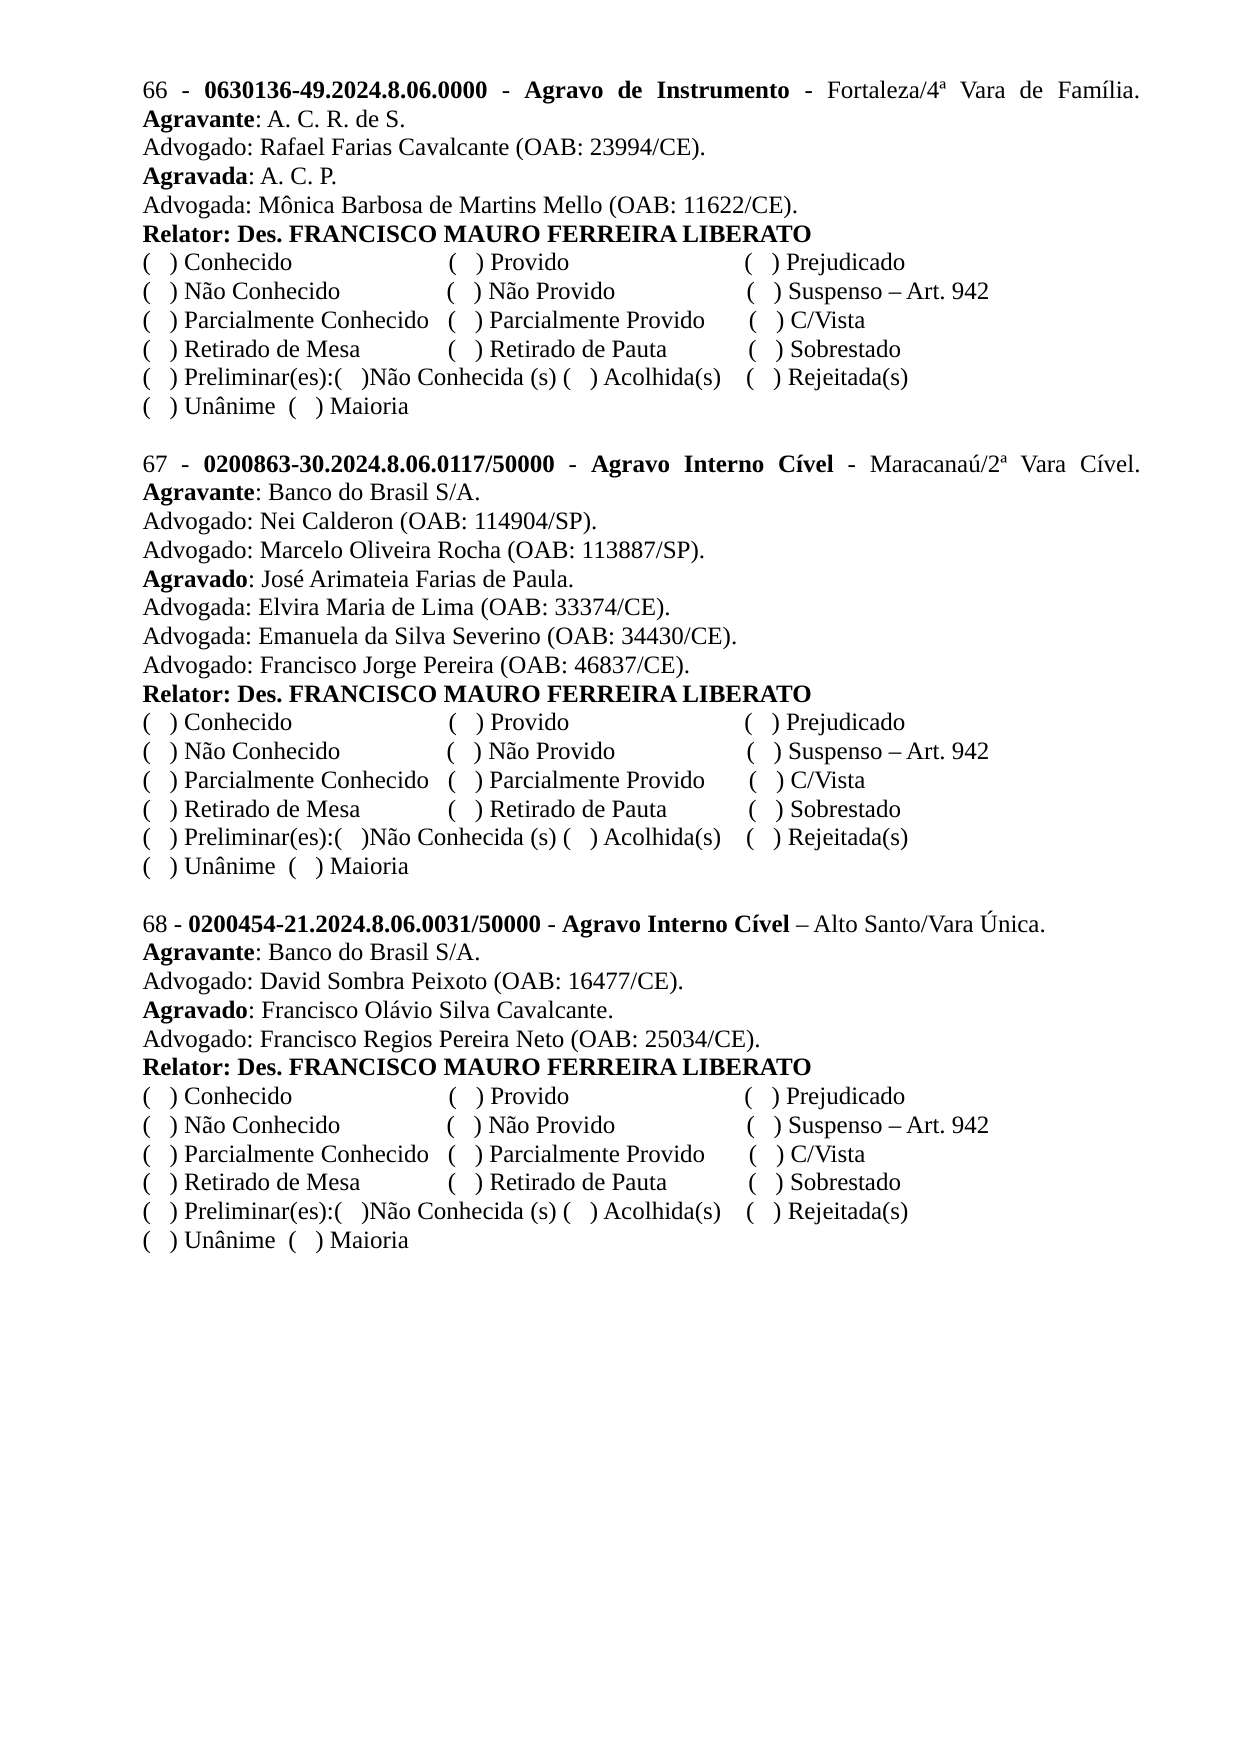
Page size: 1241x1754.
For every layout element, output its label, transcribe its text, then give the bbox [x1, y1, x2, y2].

text Relator: Des. FRANCISCO MAURO FERREIRA LIBERATO [142, 219, 1141, 247]
text Advogada: Mônica Barbosa de Martins Mello (OAB: 11622/CE). [142, 190, 1141, 219]
text Advogada: Emanuela da Silva Severino (OAB: 34430/CE). [142, 621, 1141, 650]
text ( ) Conhecido ( ) Provido ( ) Prejudicado [142, 247, 1141, 276]
text ( ) Preliminar(es):( )Não Conhecida (s) ( ) Acolhida(s) ( ) Rejeitada(s) [142, 362, 1158, 391]
text ( ) Parcialmente Conhecido ( ) Parcialmente Provido ( ) C/Vista [142, 305, 1158, 334]
text 67 - 0200863-30.2024.8.06.0117/50000 - Agravo Interno Cível - Maracanaú/2ª Vara Cível. Agravante: Banco do Brasil S/A. [142, 449, 1141, 506]
text ( ) Não Conhecido ( ) Não Provido ( ) Suspenso – Art. 942 [142, 276, 1158, 305]
text Agravado: José Arimateia Farias de Paula. [142, 564, 1141, 592]
text ( ) Preliminar(es):( )Não Conhecida (s) ( ) Acolhida(s) ( ) Rejeitada(s) [142, 822, 1158, 851]
text Agravante: Banco do Brasil S/A. [142, 937, 1141, 966]
text 66 - 0630136-49.2024.8.06.0000 - Agravo de Instrumento - Fortaleza/4ª Vara de Família. Agravante: A. C. R. de S. [142, 75, 1141, 132]
text ( ) Preliminar(es):( )Não Conhecida (s) ( ) Acolhida(s) ( ) Rejeitada(s) [142, 1196, 1158, 1225]
text Advogado: Rafael Farias Cavalcante (OAB: 23994/CE). [142, 132, 1141, 161]
text Advogado: Francisco Jorge Pereira (OAB: 46837/CE). [142, 650, 1141, 679]
text ( ) Unânime ( ) Maioria [142, 1225, 1158, 1254]
text Advogada: Elvira Maria de Lima (OAB: 33374/CE). [142, 592, 1141, 621]
text ( ) Conhecido ( ) Provido ( ) Prejudicado [142, 707, 1141, 736]
text ( ) Retirado de Mesa ( ) Retirado de Pauta ( ) Sobrestado [142, 334, 1158, 362]
text Agravada: A. C. P. [142, 161, 1141, 190]
text ( ) Não Conhecido ( ) Não Provido ( ) Suspenso – Art. 942 [142, 1110, 1158, 1139]
text Agravado: Francisco Olávio Silva Cavalcante. [142, 995, 1141, 1024]
text ( ) Parcialmente Conhecido ( ) Parcialmente Provido ( ) C/Vista [142, 1139, 1158, 1167]
text 68 - 0200454-21.2024.8.06.0031/50000 - Agravo Interno Cível – Alto Santo/Vara Única. [142, 909, 1141, 937]
text Relator: Des. FRANCISCO MAURO FERREIRA LIBERATO [142, 679, 1141, 707]
text ( ) Conhecido ( ) Provido ( ) Prejudicado [142, 1081, 1141, 1110]
text ( ) Retirado de Mesa ( ) Retirado de Pauta ( ) Sobrestado [142, 794, 1158, 822]
text Advogado: Francisco Regios Pereira Neto (OAB: 25034/CE). [142, 1024, 1141, 1052]
text ( ) Unânime ( ) Maioria [142, 391, 1158, 420]
text ( ) Unânime ( ) Maioria [142, 851, 1158, 880]
text ( ) Parcialmente Conhecido ( ) Parcialmente Provido ( ) C/Vista [142, 765, 1158, 794]
text ( ) Não Conhecido ( ) Não Provido ( ) Suspenso – Art. 942 [142, 736, 1158, 765]
text Advogado: Marcelo Oliveira Rocha (OAB: 113887/SP). [142, 535, 1141, 564]
text ( ) Retirado de Mesa ( ) Retirado de Pauta ( ) Sobrestado [142, 1167, 1158, 1196]
text Relator: Des. FRANCISCO MAURO FERREIRA LIBERATO [142, 1052, 1141, 1081]
text Advogado: Nei Calderon (OAB: 114904/SP). [142, 506, 1141, 535]
text Advogado: David Sombra Peixoto (OAB: 16477/CE). [142, 966, 1141, 995]
